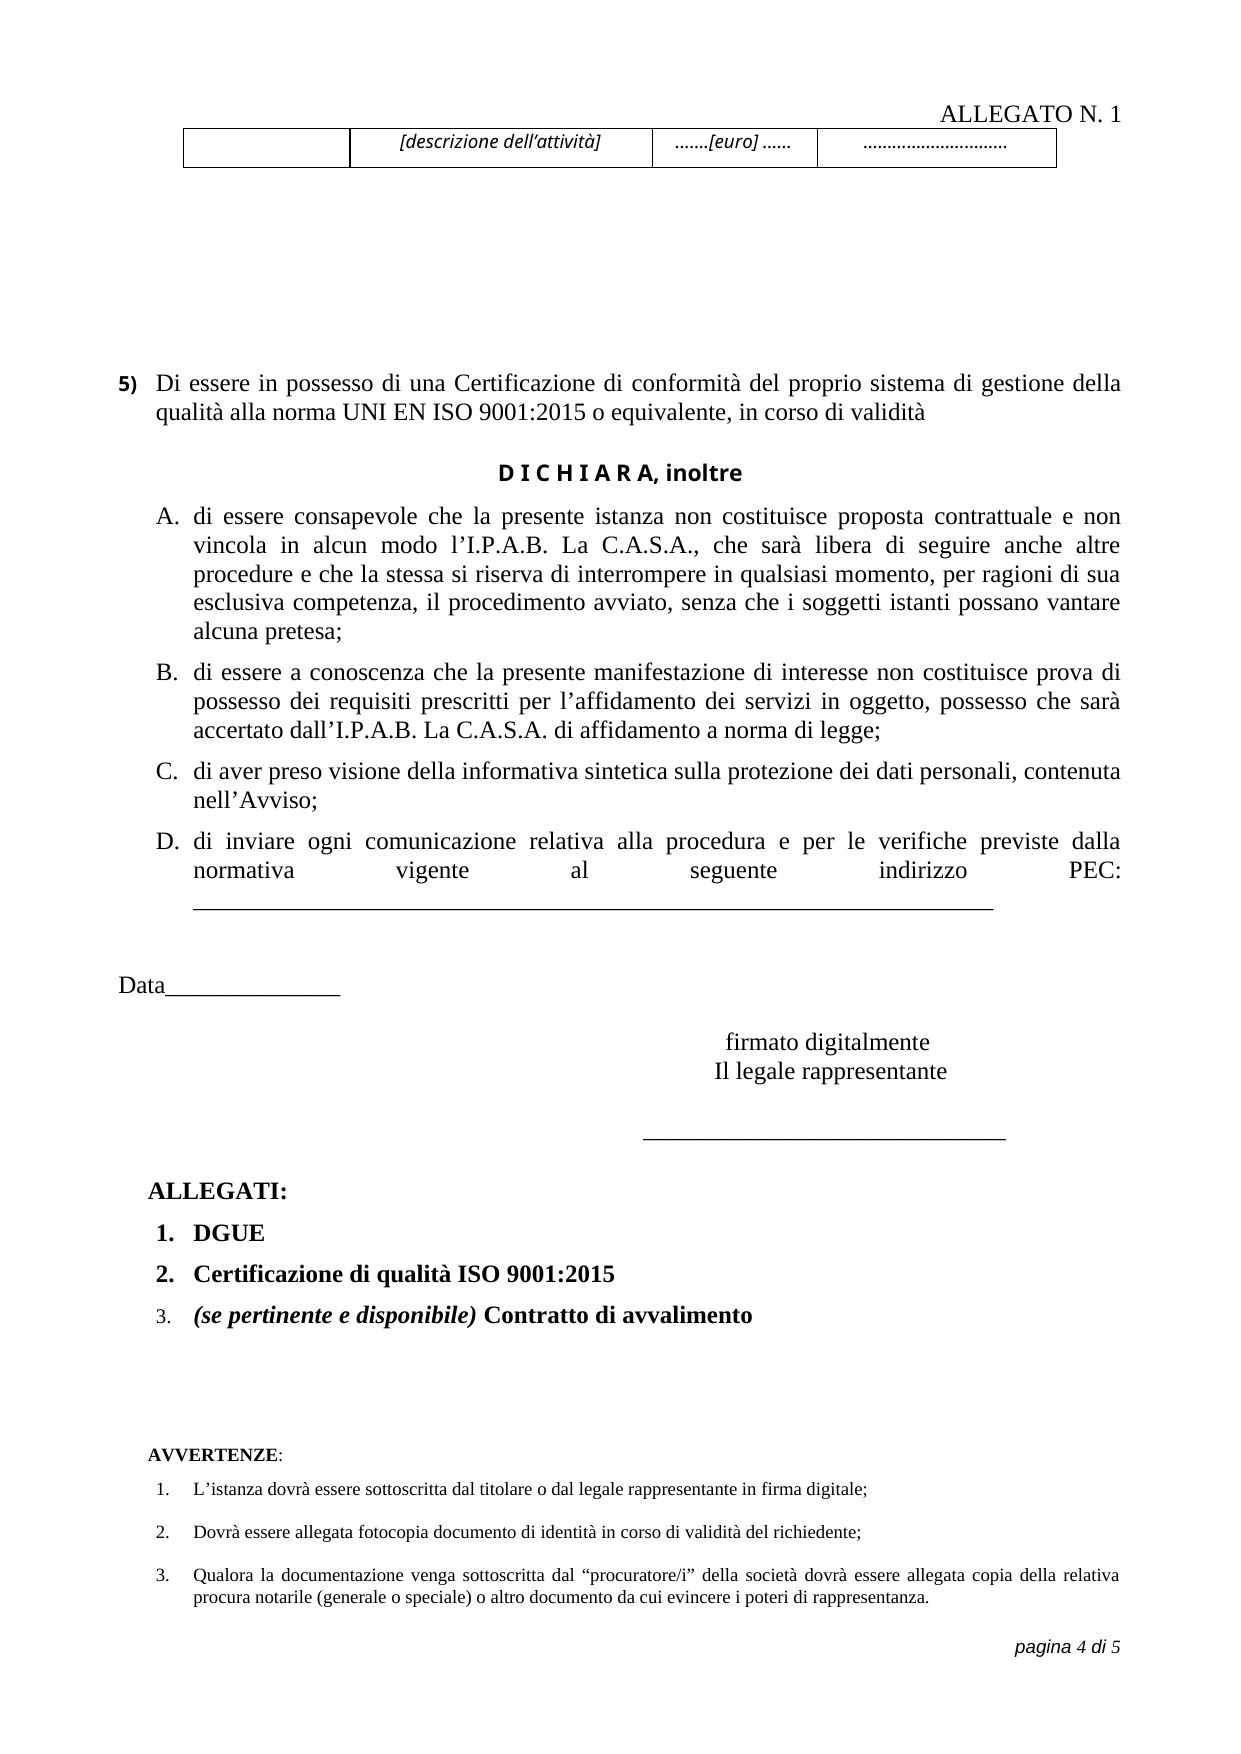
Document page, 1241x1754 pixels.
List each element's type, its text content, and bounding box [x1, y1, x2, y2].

text Il legale rappresentante [118, 1056, 1122, 1085]
text firmato digitalmente [118, 1027, 1122, 1056]
table_cell [184, 129, 349, 167]
list Qualora la documentazione venga sottoscritta dal “procuratore/i” della società dovrà essere allegata copia della relativa procura notarile (generale o speciale) o altro documento da cui evincere i poteri di rappresentanza. [156, 1564, 1122, 1607]
subtitle D I C H I A R A, inoltre [118, 457, 1122, 489]
table_cell [descrizione dell’attività] [351, 129, 652, 167]
text AVVERTENZE: [148, 1444, 1122, 1465]
list L’istanza dovrà essere sottoscritta dal titolare o dal legale rappresentante in firma digitale; [156, 1478, 1122, 1499]
list di essere consapevole che la presente istanza non costituisce proposta contrattuale e non vincola in alcun modo l’I.P.A.B. La C.A.S.A., che sarà libera di seguire anche altre procedure e che la stessa si riserva di interrompere in qualsiasi momento, per ragioni di sua esclusiva competenza, il procedimento avviato, senza che i soggetti istanti possano vantare alcuna pretesa; [156, 501, 1122, 645]
list Di essere in possesso di una Certificazione di conformità del proprio sistema di gestione della qualità alla norma UNI EN ISO 9001:2015 o equivalente, in corso di validità [118, 368, 1122, 426]
list DGUE [156, 1218, 1122, 1246]
list di essere a conoscenza che la presente manifestazione di interesse non costituisce prova di possesso dei requisiti prescritti per l’affidamento dei servizi in oggetto, possesso che sarà accertato dall’I.P.A.B. La C.A.S.A. di affidamento a norma di legge; [156, 657, 1122, 744]
table_cell ………………………… [818, 129, 1056, 167]
list di aver preso visione della informativa sintetica sulla protezione dei dati personali, contenuta nell’Avviso; [156, 756, 1122, 814]
text ALLEGATI: [148, 1176, 1122, 1205]
list Certificazione di qualità ISO 9001:2015 [156, 1259, 1122, 1288]
text Data______________ [118, 970, 1122, 999]
list (se pertinente e disponibile) Contratto di avvalimento [156, 1300, 1122, 1329]
list di inviare ogni comunicazione relativa alla procedura e per le verifiche previste dalla normativa vigente al seguente indirizzo PEC: ________________________________________________________________ [156, 826, 1122, 912]
text _____________________________ [118, 1114, 1122, 1142]
table_cell …….[euro] …… [653, 129, 817, 167]
list Dovrà essere allegata fotocopia documento di identità in corso di validità del richiedente; [156, 1521, 1122, 1542]
